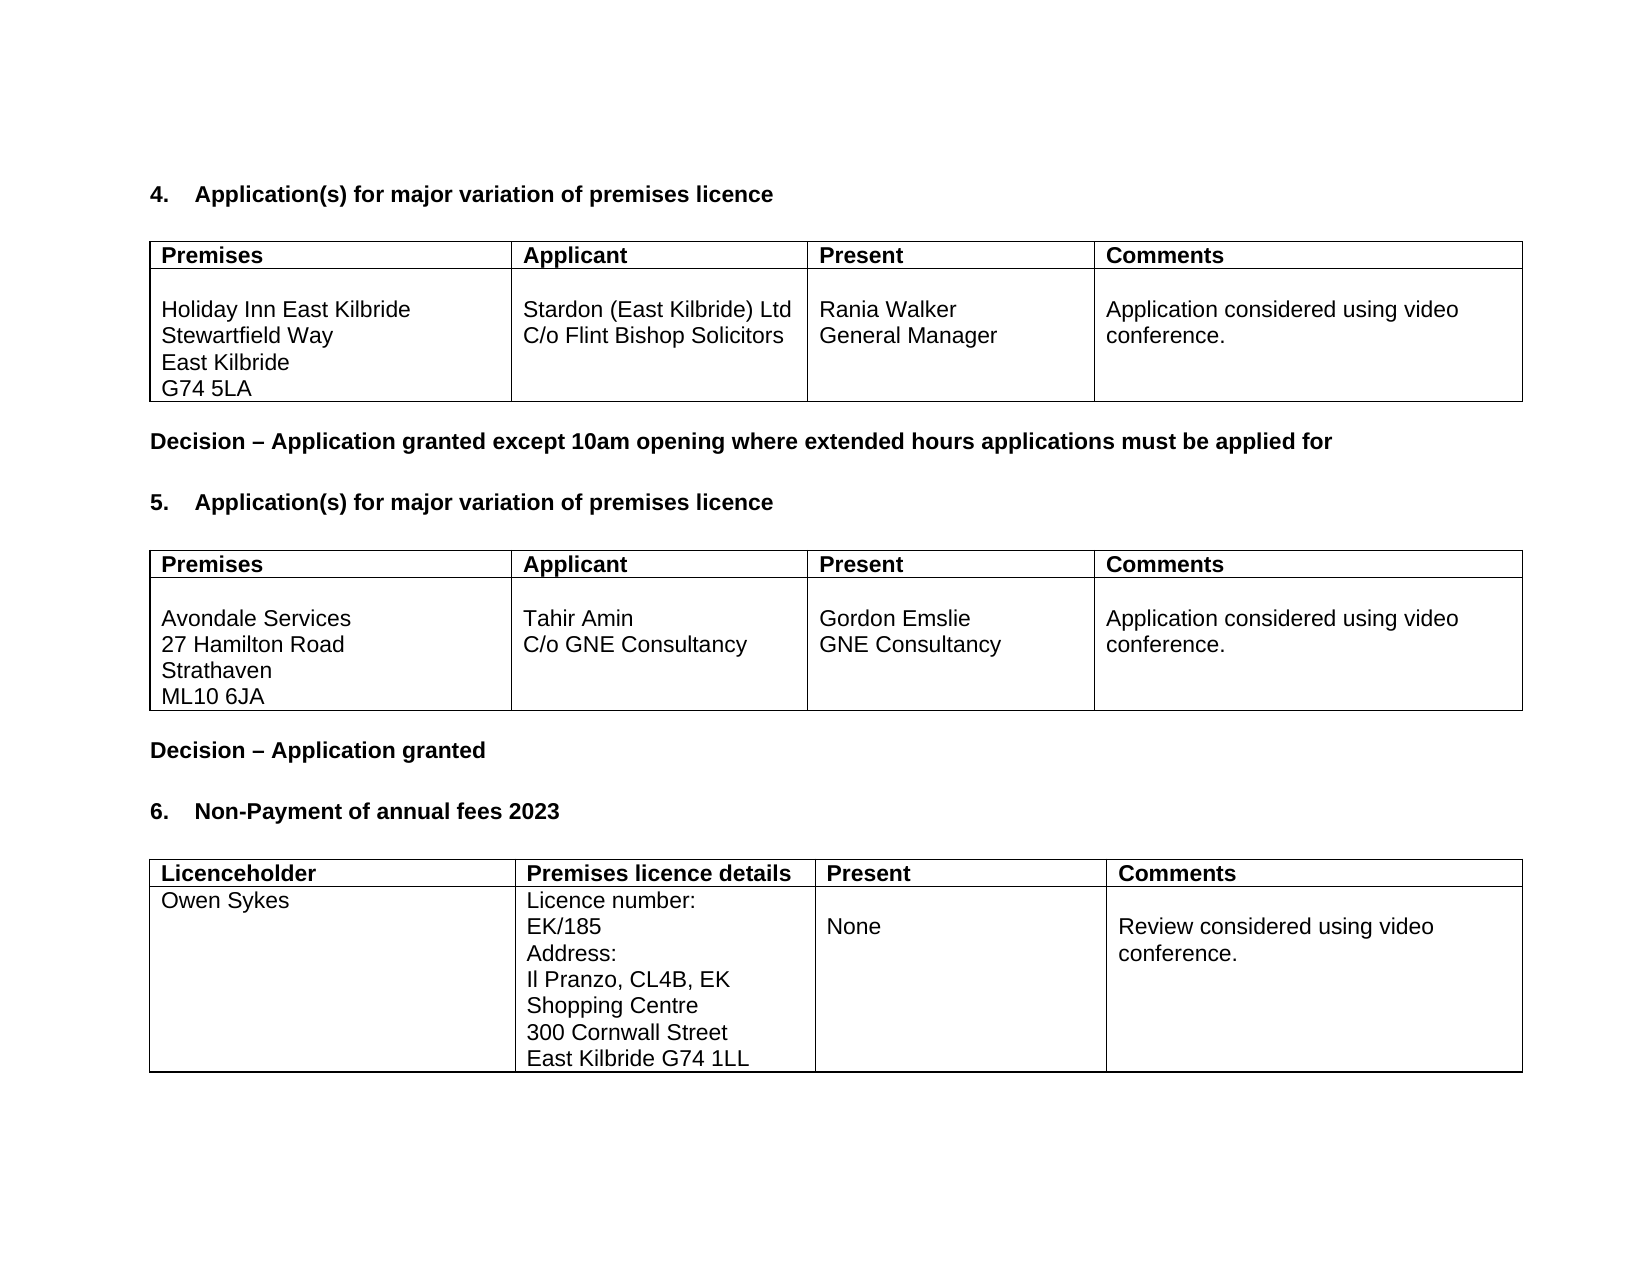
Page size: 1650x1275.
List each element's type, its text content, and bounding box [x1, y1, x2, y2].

text Decision – Application granted except 10am opening where extended hours applications must be applied for [150, 428, 1500, 455]
table_header Present [808, 242, 1094, 268]
table_cell Licence number: EK/185 Address: Il Pranzo, CL4B, EK Shopping Centre 300 Cornwall Street East Kilbride G74 1LL [516, 887, 815, 1071]
table_cell Holiday Inn East Kilbride Stewartfield Way East Kilbride G74 5LA [151, 269, 511, 401]
table_cell Tahir Amin C/o GNE Consultancy [512, 578, 807, 710]
subtitle Application(s) for major variation of premises licence [150, 181, 1500, 207]
table_cell None [816, 887, 1106, 1071]
table_cell Review considered using video conference. [1107, 887, 1522, 1071]
text Decision – Application granted [150, 737, 1500, 764]
table_header Premises licence details [516, 860, 815, 886]
table_cell Application considered using video conference. [1095, 269, 1522, 401]
table_header Comments [1107, 860, 1522, 886]
table_cell Gordon Emslie GNE Consultancy [808, 578, 1094, 710]
table_cell Owen Sykes [150, 887, 515, 1071]
table_header Licenceholder [150, 860, 515, 886]
table_cell Rania Walker General Manager [808, 269, 1094, 401]
table_header Applicant [512, 242, 807, 268]
table_header Comments [1095, 242, 1522, 268]
table_header Present [816, 860, 1106, 886]
subtitle Application(s) for major variation of premises licence [150, 489, 1500, 516]
table_cell Application considered using video conference. [1095, 578, 1522, 710]
table_header Premises [151, 242, 511, 268]
table_header Present [808, 551, 1094, 577]
subtitle Non-Payment of annual fees 2023 [150, 798, 1500, 824]
table_header Comments [1095, 551, 1522, 577]
table_cell Stardon (East Kilbride) Ltd C/o Flint Bishop Solicitors [512, 269, 807, 401]
table_header Premises [151, 551, 511, 577]
table_header Applicant [512, 551, 807, 577]
table_cell Avondale Services 27 Hamilton Road Strathaven ML10 6JA [151, 578, 511, 710]
